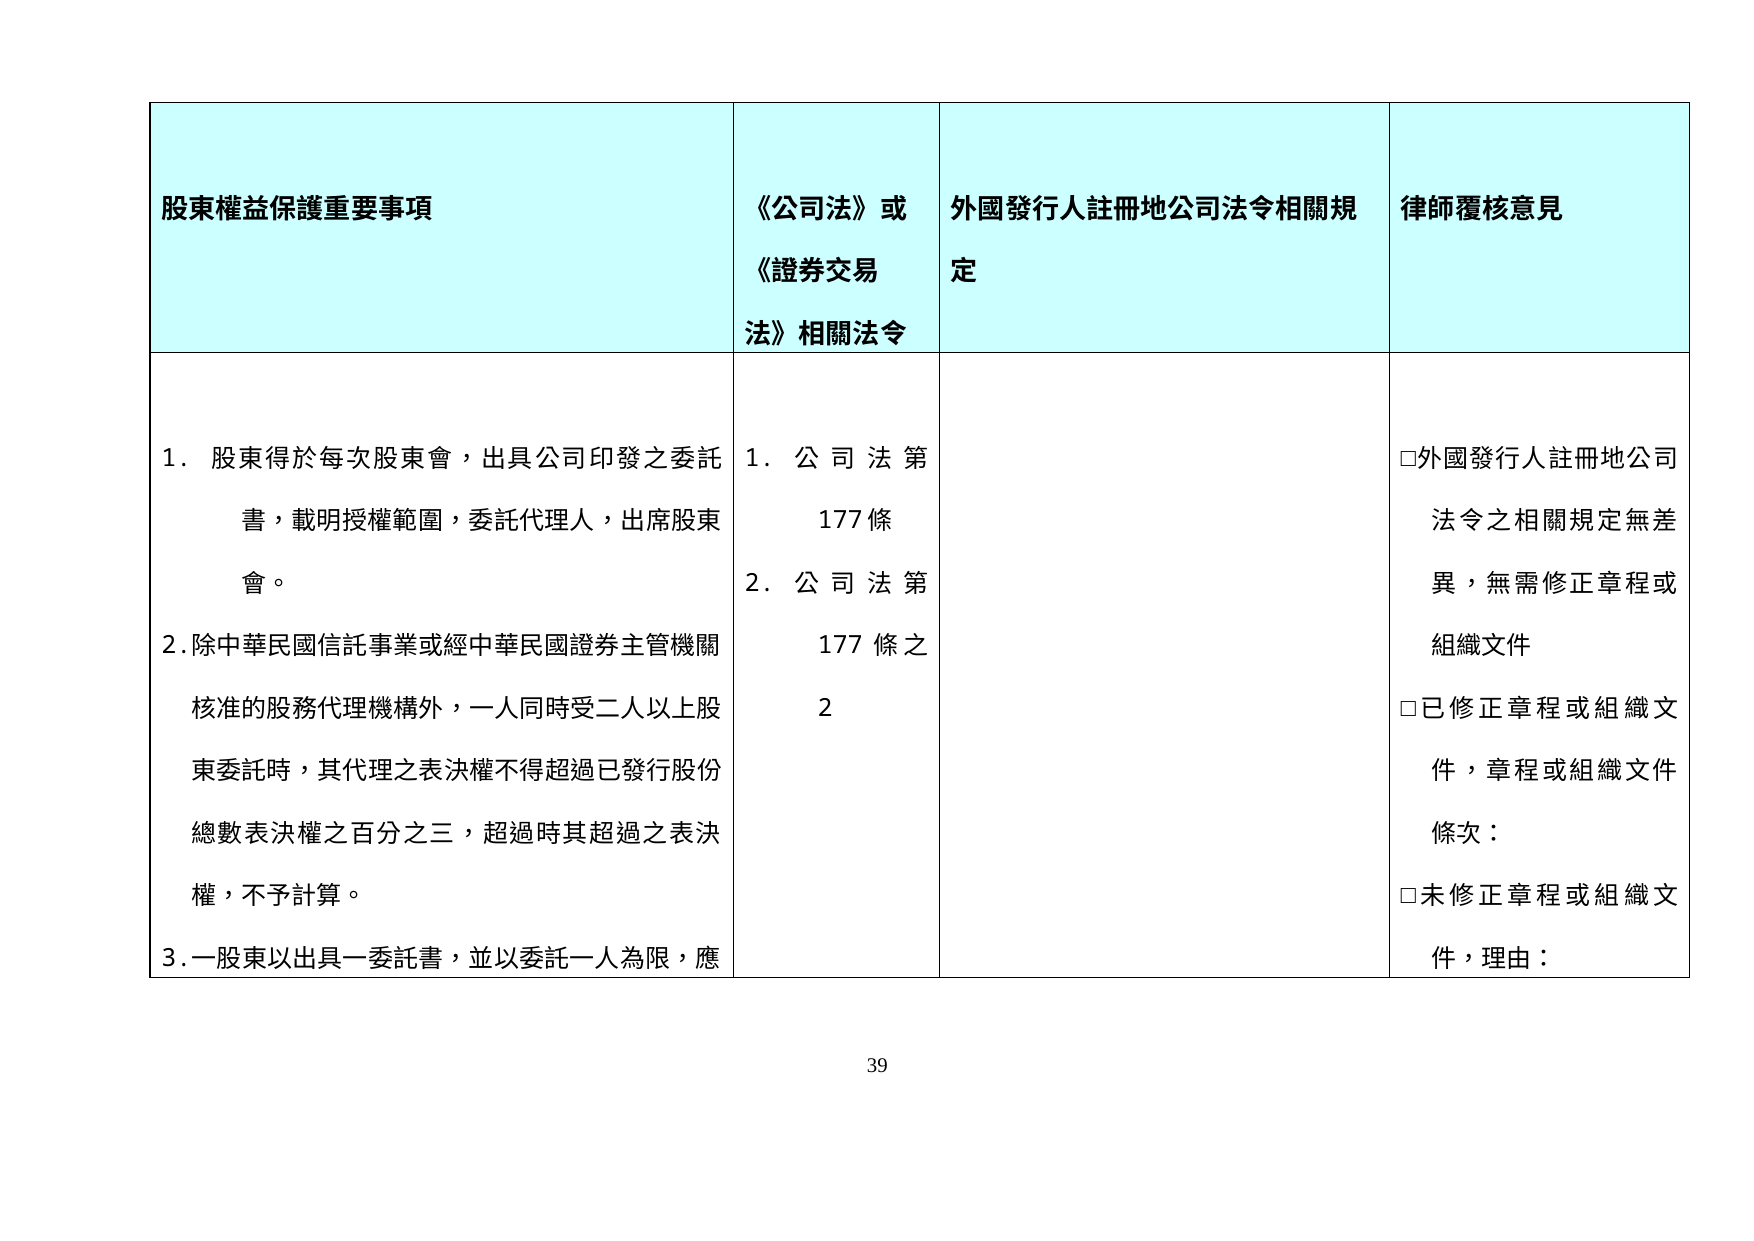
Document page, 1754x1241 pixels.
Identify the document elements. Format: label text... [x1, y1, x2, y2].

table_header 《公司法》或《證券交易法》相關法令 [734, 103, 939, 352]
table_header 外國發行人註冊地公司法令相關規定 [940, 103, 1389, 352]
table_cell 股東得於每次股東會，出具公司印發之委託書，載明授權範圍，委託代理人，出席股東會。 2.除中華民國信託事業或經中華民國證券主管機關核准的股務代理機構外，一人同時受二人以上股東委託時，其代理之表決權不得超過已發行股份總數表決權之百分之三，超過時其超過之表決權，不予計算。 3.一股東以出具一委託書，並以委託一人為限，應 [151, 353, 733, 977]
table_cell [940, 353, 1389, 977]
table_header 股東權益保護重要事項 [151, 103, 733, 352]
table_cell □外國發行人註冊地公司法令之相關規定無差異，無需修正章程或組織文件 □已修正章程或組織文件，章程或組織文件條次： □未修正章程或組織文件，理由： [1390, 353, 1689, 977]
table_header 律師覆核意見 [1390, 103, 1689, 352]
table_cell 公司法第177條 公司法第177條之2 [734, 353, 939, 977]
